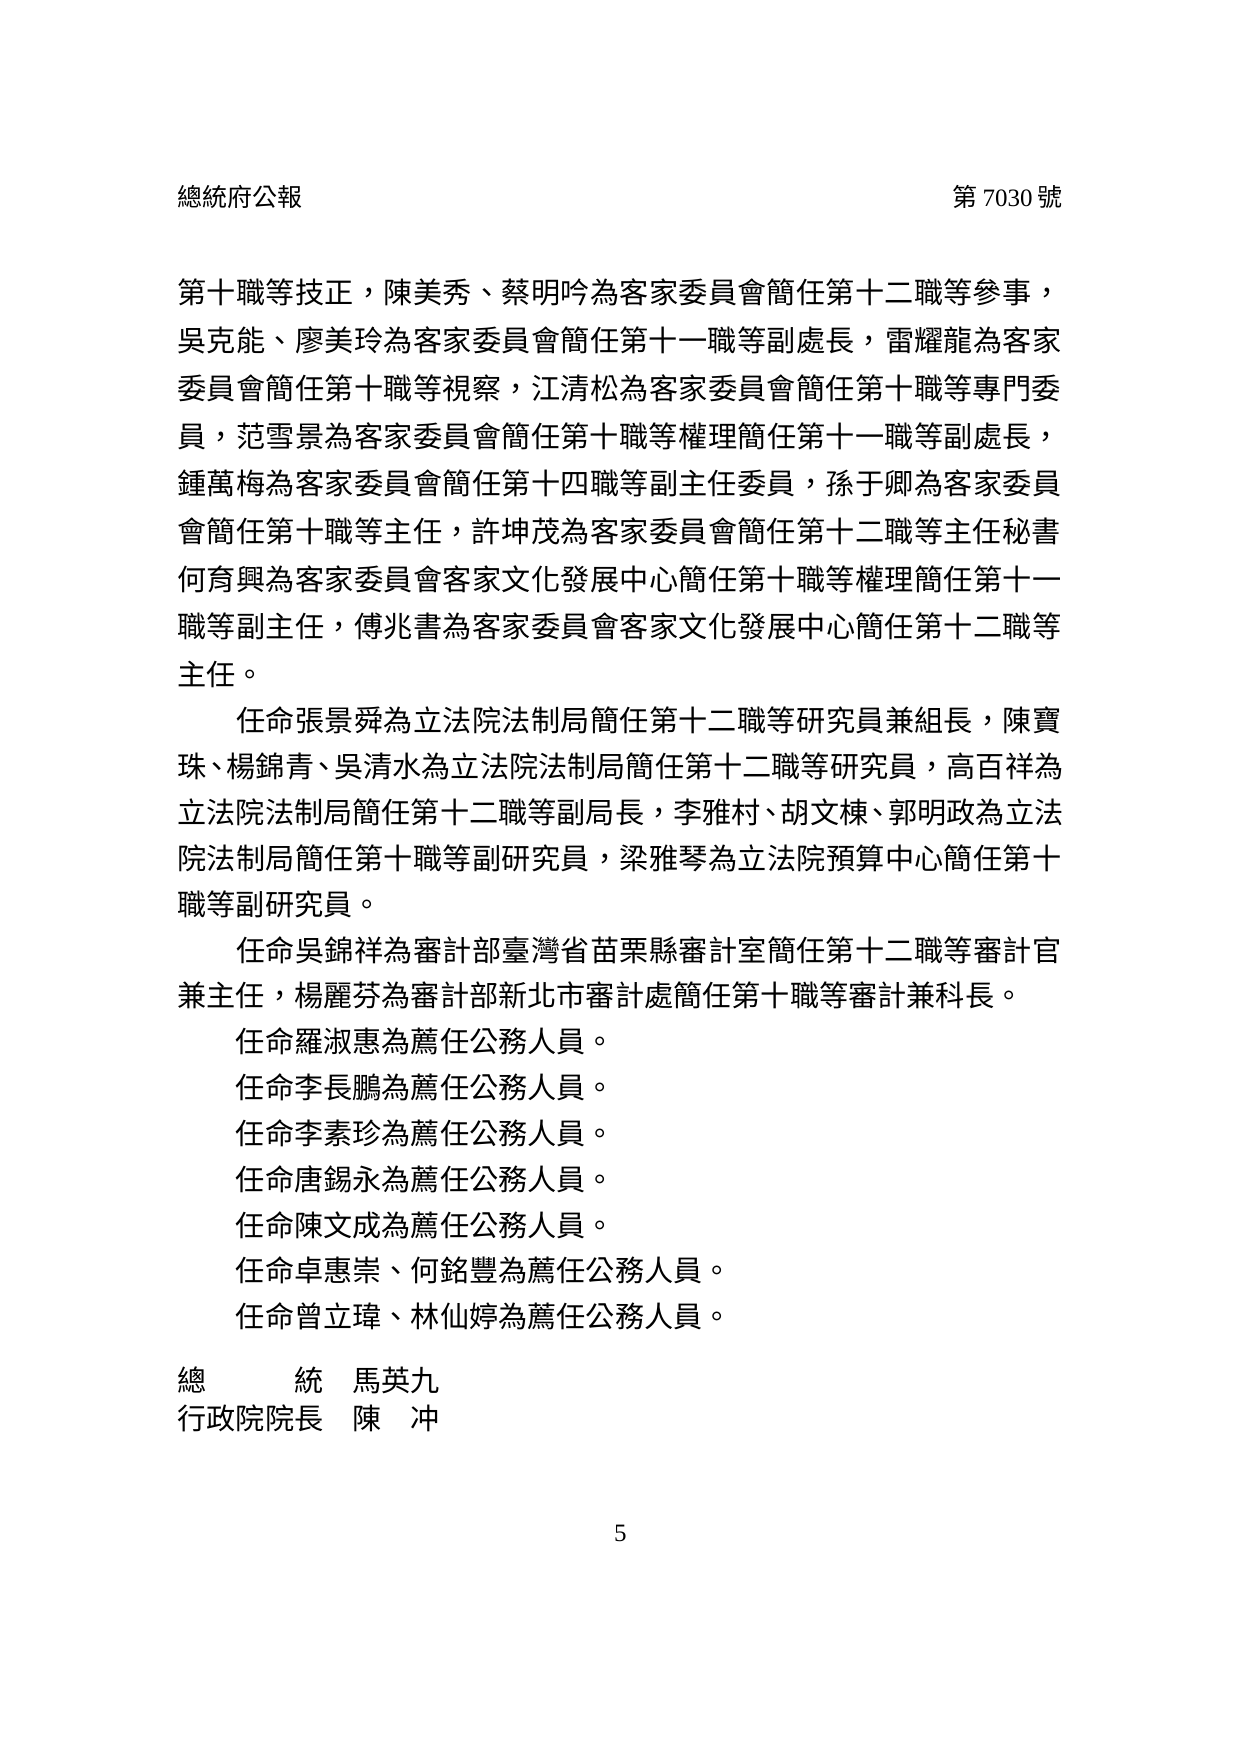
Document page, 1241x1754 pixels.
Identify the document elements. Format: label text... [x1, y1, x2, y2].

text 任命黃順意為客家委員會簡任第十一職等視察，游進忠、廖育珮、范佐銘為客家委員會簡任第十二職等處長，陳瑞榮為客家委員會簡任第十職等技正，陳美秀、蔡明吟為客家委員會簡任第十二職等參事，吳克能、廖美玲為客家委員會簡任第十一職等副處長，雷耀龍為客家委員會簡任第十職等視察，江清松為客家委員會簡任第十職等專門委員，范雪景為客家委員會簡任第十職等權理簡任第十一職等副處長，鍾萬梅為客家委員會簡任第十四職等副主任委員，孫于卿為客家委員會簡任第十職等主任，許坤茂為客家委員會簡任第十二職等主任秘書，何育興為客家委員會客家文化發展中心簡任第十職等權理簡任第十一職等副主任，傅兆書為客家委員會客家文化發展中心簡任第十二職等主任。 [177, 266, 1063, 695]
text 任命張景舜為立法院法制局簡任第十二職等研究員兼組長，陳寶珠、楊錦青、吳清水為立法院法制局簡任第十二職等研究員，高百祥為立法院法制局簡任第十二職等副局長，李雅村、胡文棟、郭明政為立法院法制局簡任第十職等副研究員，梁雅琴為立法院預算中心簡任第十職等副研究員。 [177, 695, 1063, 924]
text 任命羅淑惠為薦任公務人員。 [177, 1016, 1063, 1062]
text 任命陳文成為薦任公務人員。 [177, 1199, 1063, 1245]
text 任命唐錫永為薦任公務人員。 [177, 1153, 1063, 1199]
text 任命曾立瑋、林仙婷為薦任公務人員。 [177, 1291, 1063, 1337]
text 行政院院長 陳 冲 [177, 1399, 1063, 1437]
text 任命李長鵬為薦任公務人員。 [177, 1062, 1063, 1108]
text 總 統 馬英九 [177, 1362, 1063, 1399]
text 任命李素珍為薦任公務人員。 [177, 1108, 1063, 1153]
text 任命吳錦祥為審計部臺灣省苗栗縣審計室簡任第十二職等審計官兼主任，楊麗芬為審計部新北市審計處簡任第十職等審計兼科長。 [177, 924, 1063, 1016]
text 任命卓惠崇、何銘豐為薦任公務人員。 [177, 1245, 1063, 1291]
